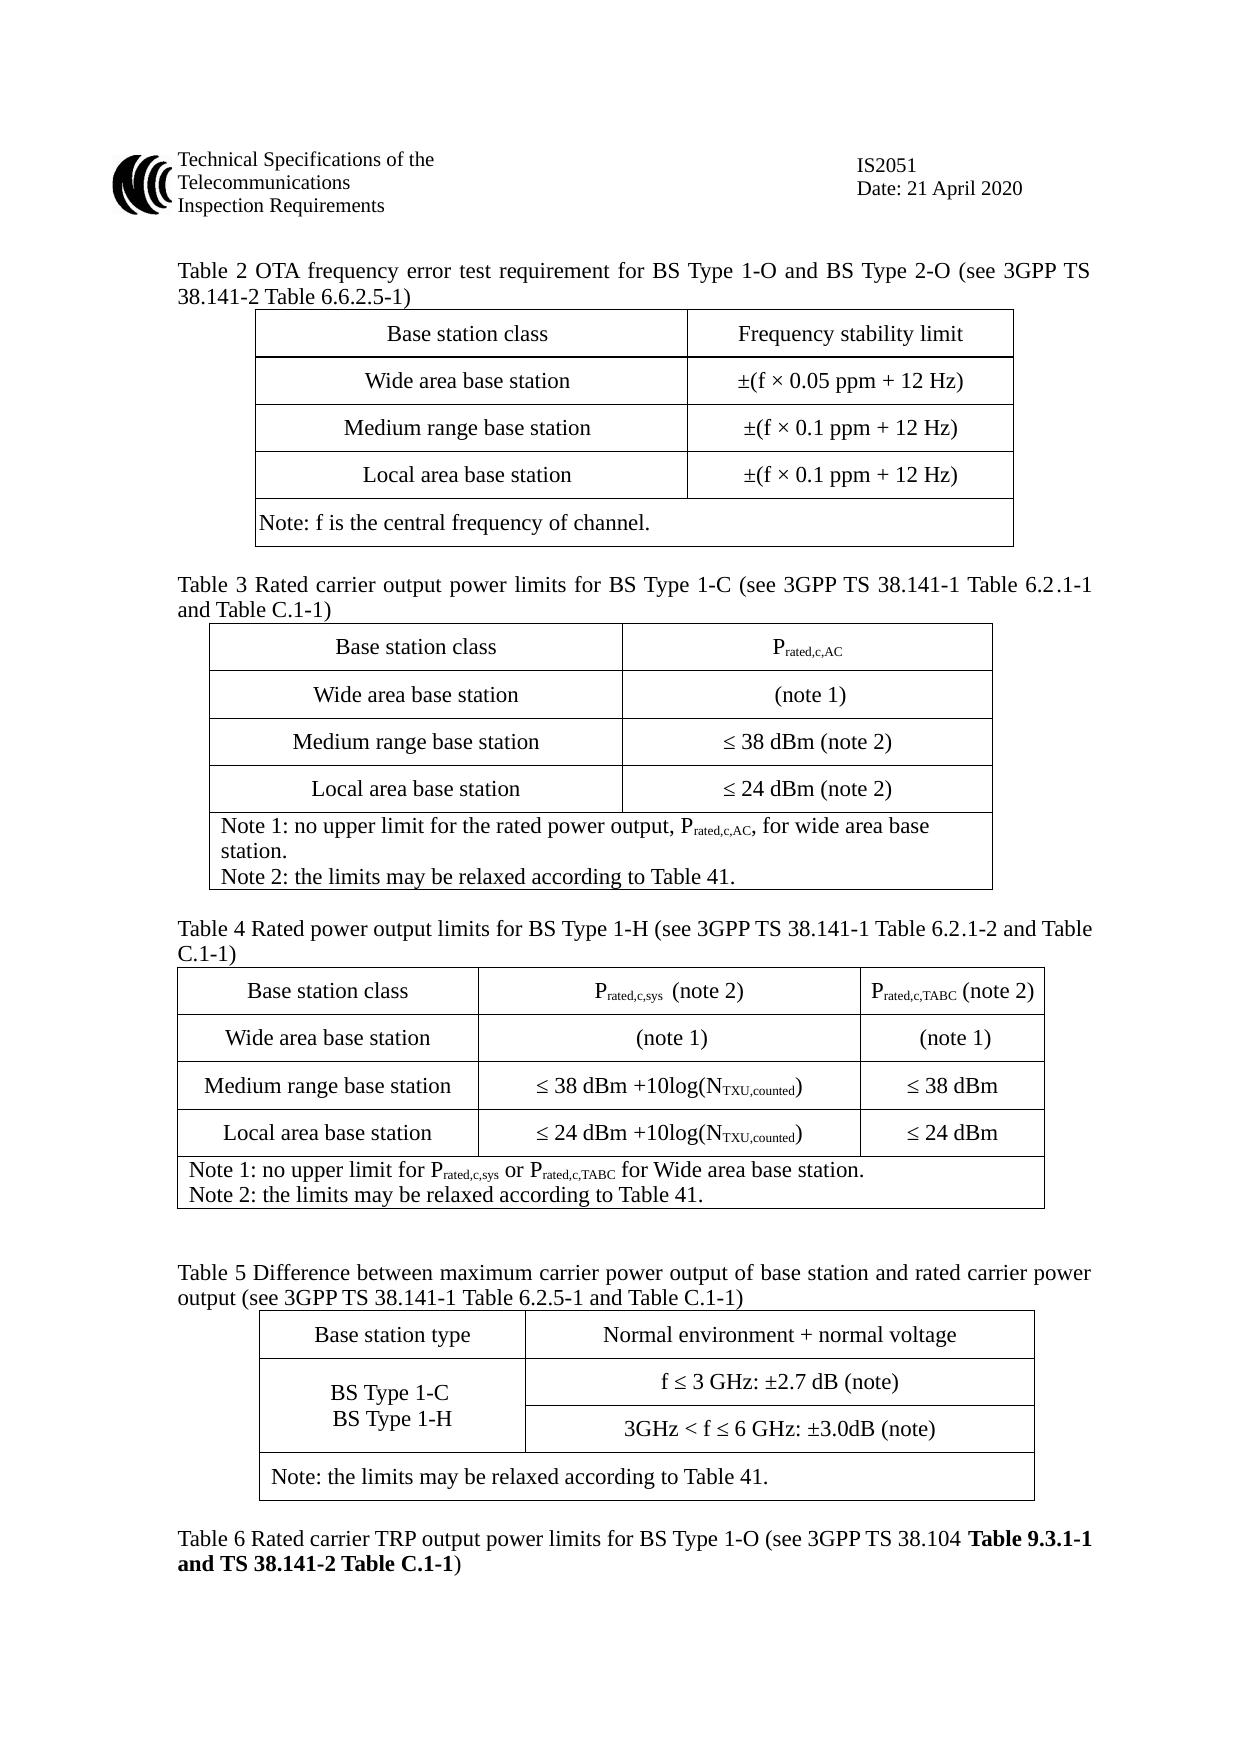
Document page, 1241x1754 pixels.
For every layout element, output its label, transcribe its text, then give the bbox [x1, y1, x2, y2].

text Table 4 Rated power output limits for BS Type 1-H (see 3GPP TS 38.141-1 Table 6.2.1-2 and Table C.1-1) [177, 916, 1092, 967]
table_cell BS Type 1-C BS Type 1-H [260, 1359, 525, 1452]
table_cell Note: the limits may be relaxed according to Table 41. [260, 1453, 1034, 1499]
table_cell f ≤ 3 GHz: ±2.7 dB (note) [526, 1359, 1034, 1405]
table_cell (note 1) [479, 1015, 860, 1061]
table_cell ≤ 24 dBm [861, 1110, 1044, 1156]
table_header Base station class [178, 968, 478, 1014]
table_cell Medium range base station [178, 1062, 478, 1108]
table_header Base station type [260, 1311, 525, 1358]
table_cell ±(f × 0.1 ppm + 12 Hz) [688, 452, 1013, 498]
text Table 3 Rated carrier output power limits for BS Type 1-C (see 3GPP TS 38.141-1 Table 6.2.1-1 and Table C.1-1) [177, 572, 1092, 623]
text Table 5 Difference between maximum carrier power output of base station and rated carrier power output (see 3GPP TS 38.141-1 Table 6.2.5-1 and Table C.1-1) [177, 1259, 1092, 1310]
table_header Prated,c,AC [623, 624, 992, 670]
table_cell (note 1) [623, 671, 992, 717]
table_cell Wide area base station [210, 671, 622, 717]
table_header Normal environment + normal voltage [526, 1311, 1034, 1358]
table_header Base station class [210, 624, 622, 670]
table_cell ≤ 38 dBm (note 2) [623, 719, 992, 765]
table_cell Wide area base station [178, 1015, 478, 1061]
table_cell ±(f × 0.05 ppm + 12 Hz) [688, 358, 1013, 404]
table_cell Note: f is the central frequency of channel. [256, 499, 1013, 546]
table_header Frequency stability limit [688, 310, 1013, 356]
table_cell Local area base station [178, 1110, 478, 1156]
table_cell Wide area base station [256, 358, 687, 404]
table_cell Local area base station [256, 452, 687, 498]
table_header Prated,c,TABC (note 2) [861, 968, 1044, 1014]
table_cell Note 1: no upper limit for the rated power output, Prated,c,AC, for wide area base station. Note 2: the limits may be relaxed according to Table 41. [210, 813, 992, 889]
table_header Base station class [256, 310, 687, 356]
table_cell ≤ 38 dBm +10log(NTXU,counted) [479, 1062, 860, 1108]
table_cell ≤ 24 dBm +10log(NTXU,counted) [479, 1110, 860, 1156]
table_cell Local area base station [210, 766, 622, 812]
table_cell Note 1: no upper limit for Prated,c,sys or Prated,c,TABC for Wide area base station. Note 2: the limits may be relaxed according to Table 41. [178, 1157, 1044, 1208]
text Table 2 OTA frequency error test requirement for BS Type 1-O and BS Type 2-O (see 3GPP TS 38.141-2 Table 6.6.2.5-1) [177, 258, 1092, 309]
table_cell ≤ 38 dBm [861, 1062, 1044, 1108]
table_cell ±(f × 0.1 ppm + 12 Hz) [688, 405, 1013, 451]
text Table 6 Rated carrier TRP output power limits for BS Type 1-O (see 3GPP TS 38.104 Table 9.3.1-1 and TS 38.141-2 Table C.1-1) [177, 1526, 1092, 1577]
table_cell Medium range base station [210, 719, 622, 765]
table_cell Medium range base station [256, 405, 687, 451]
table_cell (note 1) [861, 1015, 1044, 1061]
table_header Prated,c,sys (note 2) [479, 968, 860, 1014]
table_cell 3GHz < f ≤ 6 GHz: ±3.0dB (note) [526, 1406, 1034, 1452]
table_cell ≤ 24 dBm (note 2) [623, 766, 992, 812]
